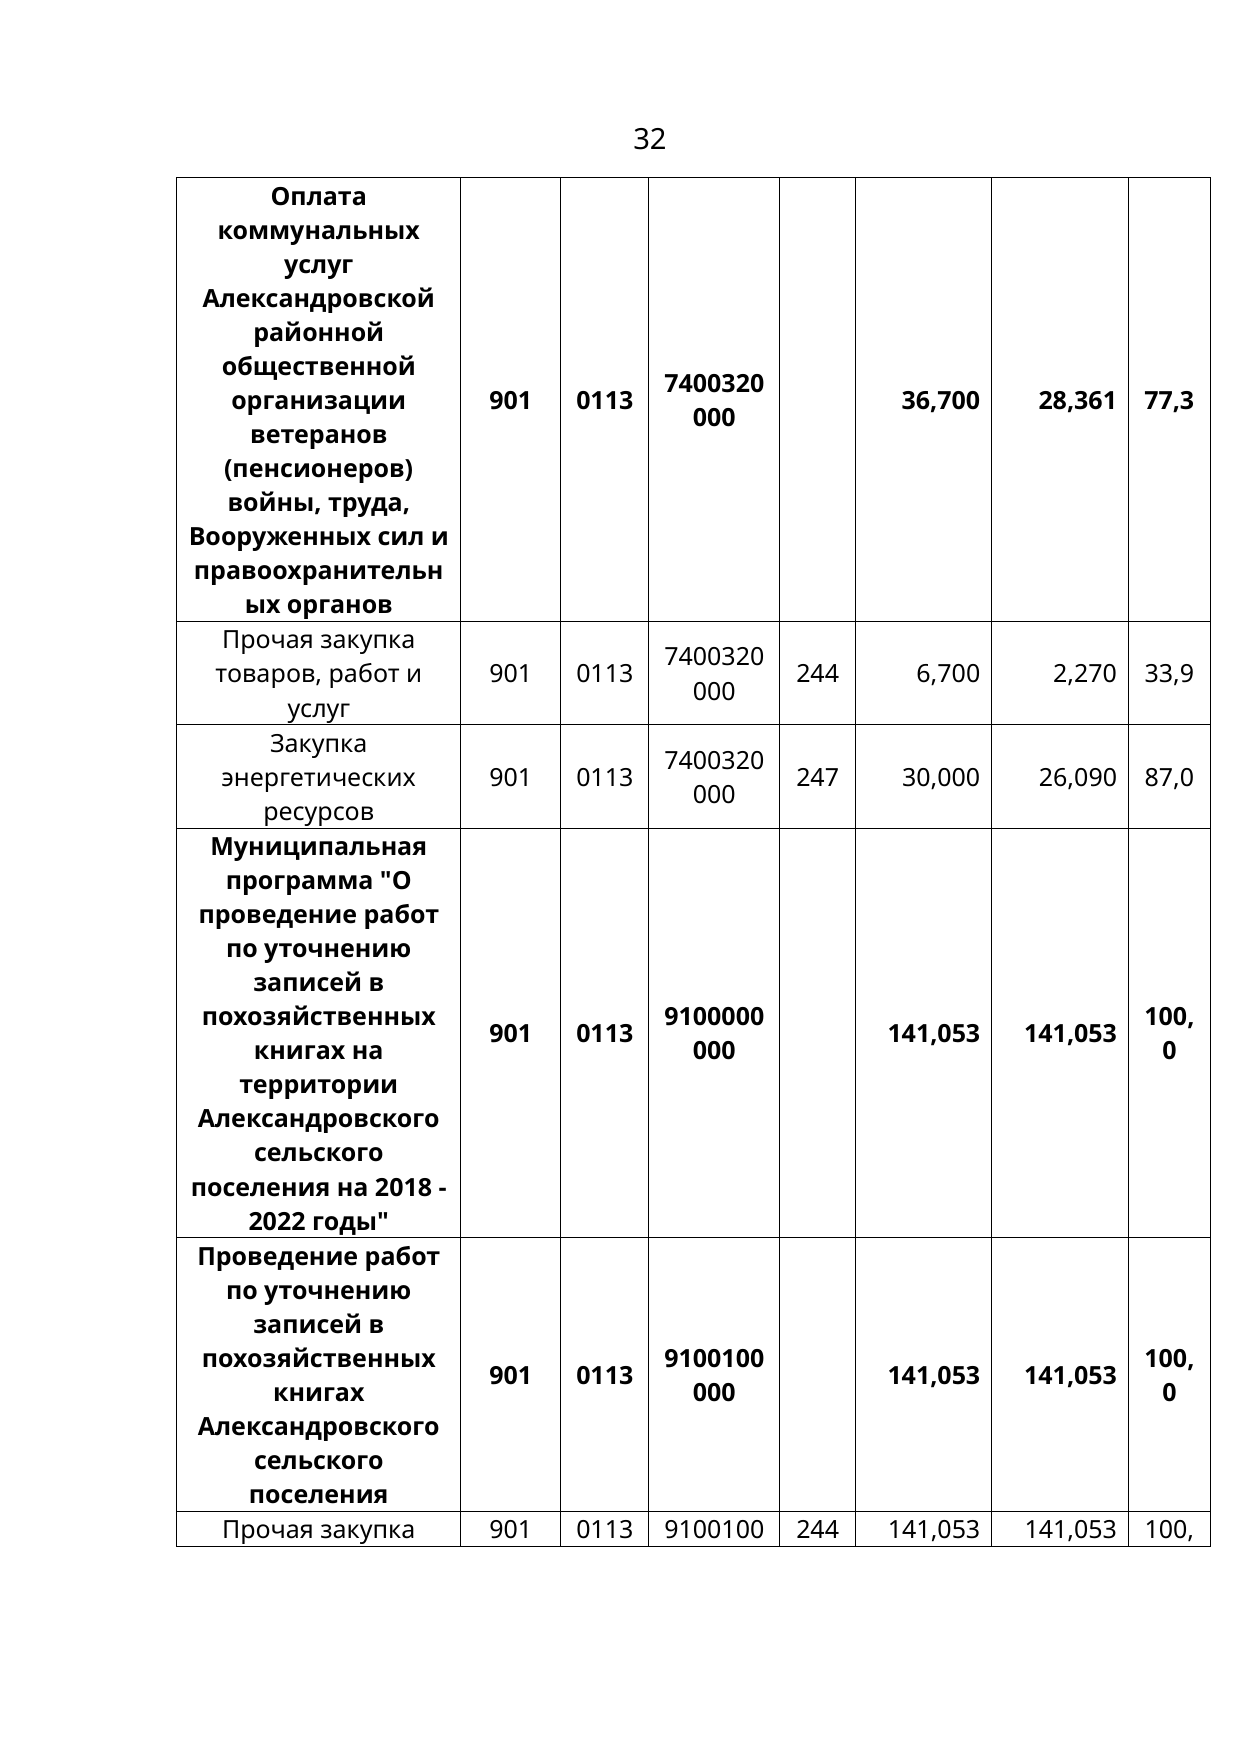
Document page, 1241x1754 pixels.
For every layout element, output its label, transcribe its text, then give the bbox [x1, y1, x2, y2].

table_cell [780, 1238, 855, 1511]
table_cell 7400320000 [649, 725, 779, 827]
table_cell 9100100000 [649, 1238, 779, 1511]
table_cell 141,053 [856, 829, 991, 1237]
table_cell 141,053 [992, 829, 1128, 1237]
table_cell Прочая закупка [177, 1512, 460, 1546]
table_cell 9100000000 [649, 829, 779, 1237]
table_cell 9100100 [649, 1512, 779, 1546]
table_cell 0113 [561, 178, 648, 621]
table_cell 77,3 [1129, 178, 1210, 621]
table_cell 36,700 [856, 178, 991, 621]
table_cell 141,053 [856, 1512, 991, 1546]
table_cell 0113 [561, 1238, 648, 1511]
table_cell 901 [461, 1238, 560, 1511]
table_cell 6,700 [856, 622, 991, 724]
table_cell Прочая закупка товаров, работ и услуг [177, 622, 460, 724]
table_cell 30,000 [856, 725, 991, 827]
table_cell 141,053 [992, 1238, 1128, 1511]
table_cell Оплата коммунальных услуг Александровской районной общественной организации ветеранов (пенсионеров) войны, труда, Вооруженных сил и правоохранительных органов [177, 178, 460, 621]
table_cell 141,053 [992, 1512, 1128, 1546]
table_cell 247 [780, 725, 855, 827]
table_cell 100, [1129, 1512, 1210, 1546]
table_cell 901 [461, 1512, 560, 1546]
table_cell [780, 178, 855, 621]
table_cell 0113 [561, 725, 648, 827]
table_cell 28,361 [992, 178, 1128, 621]
table_cell 87,0 [1129, 725, 1210, 827]
table_cell Муниципальная программа "О проведение работ по уточнению записей в похозяйственных книгах на территории Александровского сельского поселения на 2018 - 2022 годы" [177, 829, 460, 1237]
table_cell [780, 829, 855, 1237]
table_cell 901 [461, 725, 560, 827]
table_cell 7400320000 [649, 622, 779, 724]
table_cell 901 [461, 622, 560, 724]
table_cell Закупка энергетических ресурсов [177, 725, 460, 827]
table_cell 244 [780, 1512, 855, 1546]
table_cell 0113 [561, 1512, 648, 1546]
table_cell 141,053 [856, 1238, 991, 1511]
table_cell 33,9 [1129, 622, 1210, 724]
table_cell 26,090 [992, 725, 1128, 827]
table_cell 2,270 [992, 622, 1128, 724]
table_cell 0113 [561, 622, 648, 724]
table_cell 901 [461, 178, 560, 621]
table_cell 100,0 [1129, 829, 1210, 1237]
table_cell 244 [780, 622, 855, 724]
table_cell 7400320000 [649, 178, 779, 621]
table_cell 100,0 [1129, 1238, 1210, 1511]
table_cell Проведение работ по уточнению записей в похозяйственных книгах Александровского сельского поселения [177, 1238, 460, 1511]
table_cell 901 [461, 829, 560, 1237]
table_cell 0113 [561, 829, 648, 1237]
